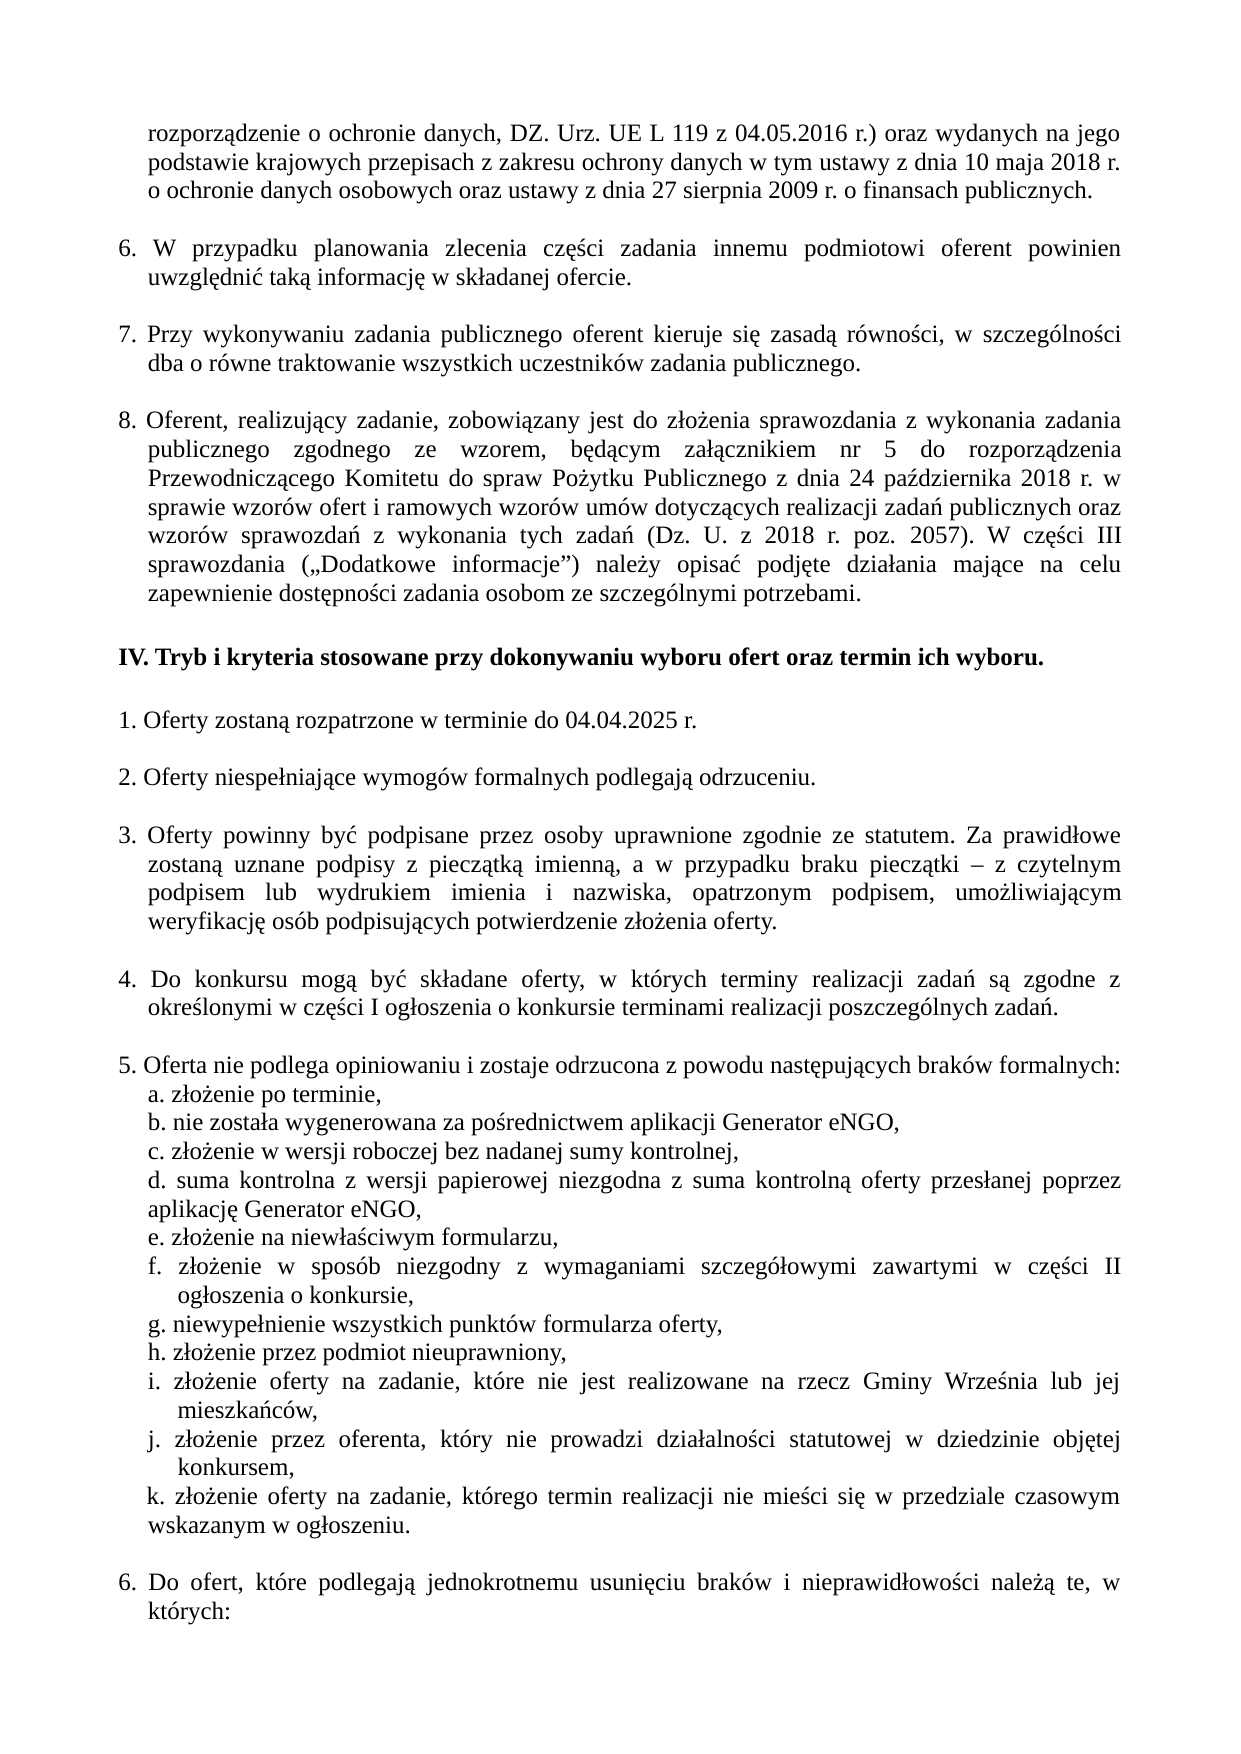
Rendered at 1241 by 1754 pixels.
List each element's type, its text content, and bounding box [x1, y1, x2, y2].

text k. złożenie oferty na zadanie, którego termin realizacji nie mieści się w przedziale czasowym wskazanym w ogłoszeniu. [118, 1481, 1122, 1539]
text b. nie została wygenerowana za pośrednictwem aplikacji Generator eNGO, [148, 1107, 1122, 1136]
text IV. Tryb i kryteria stosowane przy dokonywaniu wyboru ofert oraz termin ich wyboru. [118, 642, 1122, 670]
text j. złożenie przez oferenta, który nie prowadzi działalności statutowej w dziedzinie objętej konkursem, [148, 1424, 1122, 1481]
text 5. Oferta nie podlega opiniowaniu i zostaje odrzucona z powodu następujących braków formalnych: [118, 1050, 1122, 1079]
text rozporządzenie o ochronie danych, DZ. Urz. UE L 119 z 04.05.2016 r.) oraz wydanych na jego podstawie krajowych przepisach z zakresu ochrony danych w tym ustawy z dnia 10 maja 2018 r. o ochronie danych osobowych oraz ustawy z dnia 27 sierpnia 2009 r. o finansach publicznych. [118, 118, 1122, 204]
text 8. Oferent, realizujący zadanie, zobowiązany jest do złożenia sprawozdania z wykonania zadania publicznego zgodnego ze wzorem, będącym załącznikiem nr 5 do rozporządzenia Przewodniczącego Komitetu do spraw Pożytku Publicznego z dnia 24 października 2018 r. w sprawie wzorów ofert i ramowych wzorów umów dotyczących realizacji zadań publicznych oraz wzorów sprawozdań z wykonania tych zadań (Dz. U. z 2018 r. poz. 2057). W części III sprawozdania („Dodatkowe informacje”) należy opisać podjęte działania mające na celu zapewnienie dostępności zadania osobom ze szczególnymi potrzebami. [118, 406, 1122, 607]
text 2. Oferty niespełniające wymogów formalnych podlegają odrzuceniu. [118, 762, 1122, 791]
text f. złożenie w sposób niezgodny z wymaganiami szczegółowymi zawartymi w części II ogłoszenia o konkursie, [148, 1251, 1122, 1309]
text h. złożenie przez podmiot nieuprawniony, [148, 1337, 1122, 1366]
text 4. Do konkursu mogą być składane oferty, w których terminy realizacji zadań są zgodne z określonymi w części I ogłoszenia o konkursie terminami realizacji poszczególnych zadań. [118, 964, 1122, 1021]
text g. niewypełnienie wszystkich punktów formularza oferty, [148, 1309, 1122, 1337]
text a. złożenie po terminie, [118, 1079, 1122, 1107]
text e. złożenie na niewłaściwym formularzu, [148, 1222, 1122, 1251]
text 7. Przy wykonywaniu zadania publicznego oferent kieruje się zasadą równości, w szczególności dba o równe traktowanie wszystkich uczestników zadania publicznego. [118, 319, 1122, 377]
text 6. W przypadku planowania zlecenia części zadania innemu podmiotowi oferent powinien uwzględnić taką informację w składanej ofercie. [118, 233, 1122, 291]
text c. złożenie w wersji roboczej bez nadanej sumy kontrolnej, [148, 1136, 1122, 1165]
text 3. Oferty powinny być podpisane przez osoby uprawnione zgodnie ze statutem. Za prawidłowe zostaną uznane podpisy z pieczątką imienną, a w przypadku braku pieczątki – z czytelnym podpisem lub wydrukiem imienia i nazwiska, opatrzonym podpisem, umożliwiającym weryfikację osób podpisujących potwierdzenie złożenia oferty. [118, 820, 1122, 935]
text i. złożenie oferty na zadanie, które nie jest realizowane na rzecz Gminy Września lub jej mieszkańców, [148, 1366, 1122, 1424]
text d. suma kontrolna z wersji papierowej niezgodna z suma kontrolną oferty przesłanej poprzez aplikację Generator eNGO, [148, 1165, 1122, 1222]
text 6. Do ofert, które podlegają jednokrotnemu usunięciu braków i nieprawidłowości należą te, w których: [118, 1567, 1122, 1625]
text 1. Oferty zostaną rozpatrzone w terminie do 04.04.2025 r. [118, 705, 1122, 734]
